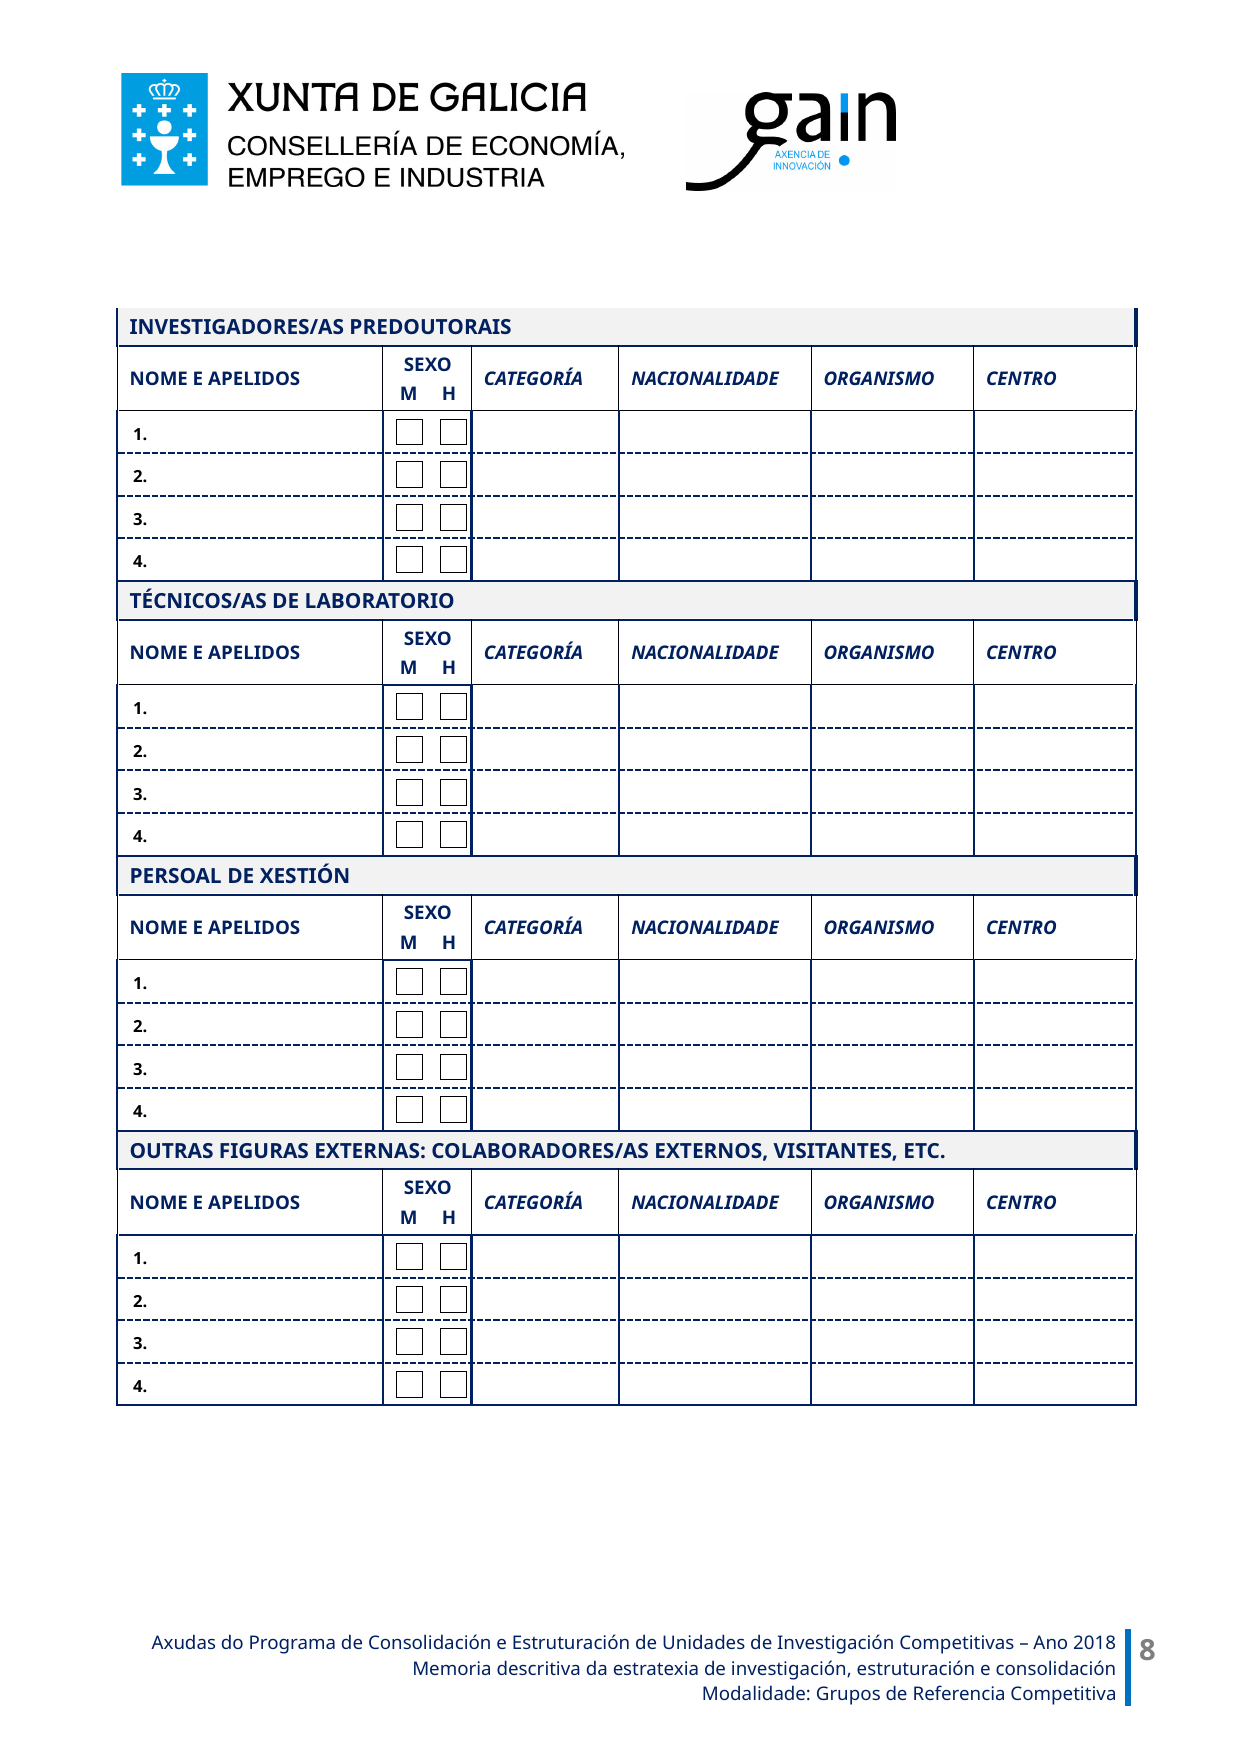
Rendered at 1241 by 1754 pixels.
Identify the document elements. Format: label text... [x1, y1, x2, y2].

table_cell [975, 1277, 1135, 1319]
table_cell [473, 727, 618, 769]
table_cell [384, 452, 427, 494]
table_cell [812, 1044, 973, 1087]
table_cell [384, 1087, 427, 1129]
table_cell [118, 812, 382, 854]
table_cell [384, 1362, 427, 1404]
table_cell [975, 1002, 1135, 1044]
table_cell [118, 1362, 382, 1404]
table_cell [473, 960, 618, 1002]
table_cell [975, 1234, 1135, 1277]
table_cell [975, 727, 1135, 769]
table_cell [384, 1319, 427, 1362]
table_cell [118, 537, 382, 580]
table_cell [384, 812, 427, 854]
table_cell [812, 727, 973, 769]
table_cell ORGANISMO [812, 896, 973, 959]
table_cell [975, 684, 1135, 727]
table_cell CATEGORÍA [472, 347, 618, 410]
table_cell [975, 537, 1135, 580]
table_cell [427, 411, 470, 452]
table_cell [975, 452, 1135, 494]
table_cell [473, 1362, 618, 1404]
table_cell [975, 495, 1135, 537]
table_cell NACIONALIDADE [619, 347, 811, 410]
table_cell NACIONALIDADE [619, 896, 811, 959]
table_cell [812, 769, 973, 812]
table_cell NACIONALIDADE [619, 1170, 811, 1234]
table_cell investigadores/as pREDOUTORAIS [118, 308, 1134, 345]
table_cell [427, 727, 470, 769]
table_cell [620, 727, 810, 769]
table_cell [473, 769, 618, 812]
table_cell [812, 685, 973, 727]
table_cell [473, 1002, 618, 1044]
table_cell [473, 812, 618, 854]
table_cell [473, 452, 618, 494]
table_cell [118, 685, 382, 727]
table_cell CENTRO [974, 1168, 1136, 1234]
table_cell [427, 1319, 470, 1362]
table_cell [118, 1319, 382, 1362]
table_cell [975, 959, 1135, 1002]
table_cell [975, 1087, 1135, 1129]
table_cell [620, 1002, 810, 1044]
table_cell [620, 685, 810, 727]
table_cell [975, 1044, 1135, 1087]
table_cell [427, 812, 470, 854]
table_cell [812, 495, 973, 537]
table_cell [620, 411, 810, 452]
table_cell [620, 1044, 810, 1087]
table_cell [384, 769, 427, 812]
table_cell OUTRAS FIGURAS EXTERNAS: COLABORADORES/as EXTERNOS, VISITANTES, ETC. [118, 1132, 1134, 1168]
table_cell [118, 960, 382, 1002]
table_cell [473, 537, 618, 580]
table_cell [473, 411, 618, 452]
table_cell CATEGORÍA [472, 1170, 618, 1234]
table_cell [620, 1319, 810, 1362]
table_cell [427, 769, 470, 812]
table_cell [473, 1319, 618, 1362]
table_cell [118, 1277, 382, 1319]
table_cell nome e apelidos [118, 1169, 382, 1234]
table_cell [620, 1236, 810, 1277]
table_cell [473, 685, 618, 727]
table_cell [975, 1362, 1135, 1404]
table_cell CATEGORÍA [472, 621, 618, 684]
table_cell ORGANISMO [812, 347, 973, 410]
table_cell [427, 1044, 470, 1087]
table_cell [117, 204, 1136, 308]
table_cell [812, 1002, 973, 1044]
table_cell [812, 452, 973, 494]
table_cell [384, 411, 427, 452]
table_cell [118, 727, 382, 769]
table_cell [812, 1277, 973, 1319]
table_cell [473, 495, 618, 537]
table_cell [384, 961, 427, 1002]
table_cell [812, 1319, 973, 1362]
table_cell [975, 769, 1135, 812]
table_cell [473, 1236, 618, 1277]
table_cell [473, 1087, 618, 1129]
table_cell [812, 1087, 973, 1129]
table_cell [812, 1362, 973, 1404]
table_cell [620, 495, 810, 537]
table_cell [975, 812, 1135, 854]
table_cell [427, 961, 470, 1002]
table_cell [620, 812, 810, 854]
table_cell [427, 1236, 470, 1277]
table_cell NACIONALIDADE [619, 621, 811, 684]
table_cell nome e apelidos [118, 346, 382, 410]
table_cell [812, 812, 973, 854]
table_cell [384, 1277, 427, 1319]
table_cell [975, 410, 1135, 452]
table_cell [427, 1087, 470, 1129]
table_cell [427, 495, 470, 537]
table_cell [427, 1002, 470, 1044]
table_cell [427, 1362, 470, 1404]
table_cell CENTRO [974, 619, 1136, 684]
table_cell [473, 1044, 618, 1087]
table_cell [620, 452, 810, 494]
table_cell [812, 960, 973, 1002]
table_cell [118, 1002, 382, 1044]
table_cell [118, 495, 382, 537]
table_cell [384, 1236, 427, 1277]
table_cell [118, 1044, 382, 1087]
table_cell [620, 537, 810, 580]
table_cell [620, 1362, 810, 1404]
table_cell CENTRO [974, 894, 1136, 959]
table_cell [812, 1236, 973, 1277]
table_cell [384, 537, 427, 580]
table_cell persoal DE XESTIÓN [118, 857, 1134, 893]
table_cell [427, 452, 470, 494]
table_cell ORGANISMO [812, 621, 973, 684]
table_cell [427, 1277, 470, 1319]
table_cell [384, 1002, 427, 1044]
table_cell [384, 686, 427, 727]
table_cell tÉCNICOS/as DE LABORATORIO [118, 582, 1134, 618]
table_cell nome e apelidos [118, 620, 382, 684]
table_cell [118, 411, 382, 452]
table_cell [620, 1087, 810, 1129]
table_cell [620, 960, 810, 1002]
table_cell [620, 769, 810, 812]
table_cell SEXO M H [383, 896, 471, 959]
table_cell [473, 1277, 618, 1319]
table_cell CENTRO [974, 345, 1136, 410]
table_cell SEXO M H [383, 347, 471, 410]
table_cell CATEGORÍA [472, 896, 618, 959]
table_cell [620, 1277, 810, 1319]
table_cell [384, 495, 427, 537]
table_cell SEXO M H [383, 621, 471, 684]
table_cell [975, 1319, 1135, 1362]
table_cell [118, 1087, 382, 1129]
table_cell [427, 537, 470, 580]
table_cell [812, 537, 973, 580]
table_cell [118, 1235, 382, 1277]
table_cell [384, 727, 427, 769]
table_cell ORGANISMO [812, 1170, 973, 1234]
table_cell [812, 411, 973, 452]
table_cell SEXO M H [383, 1170, 471, 1234]
table_cell [384, 1044, 427, 1087]
table_cell [118, 452, 382, 494]
table_cell [427, 686, 470, 727]
table_cell nome e apelidos [118, 895, 382, 959]
table_cell [118, 769, 382, 812]
